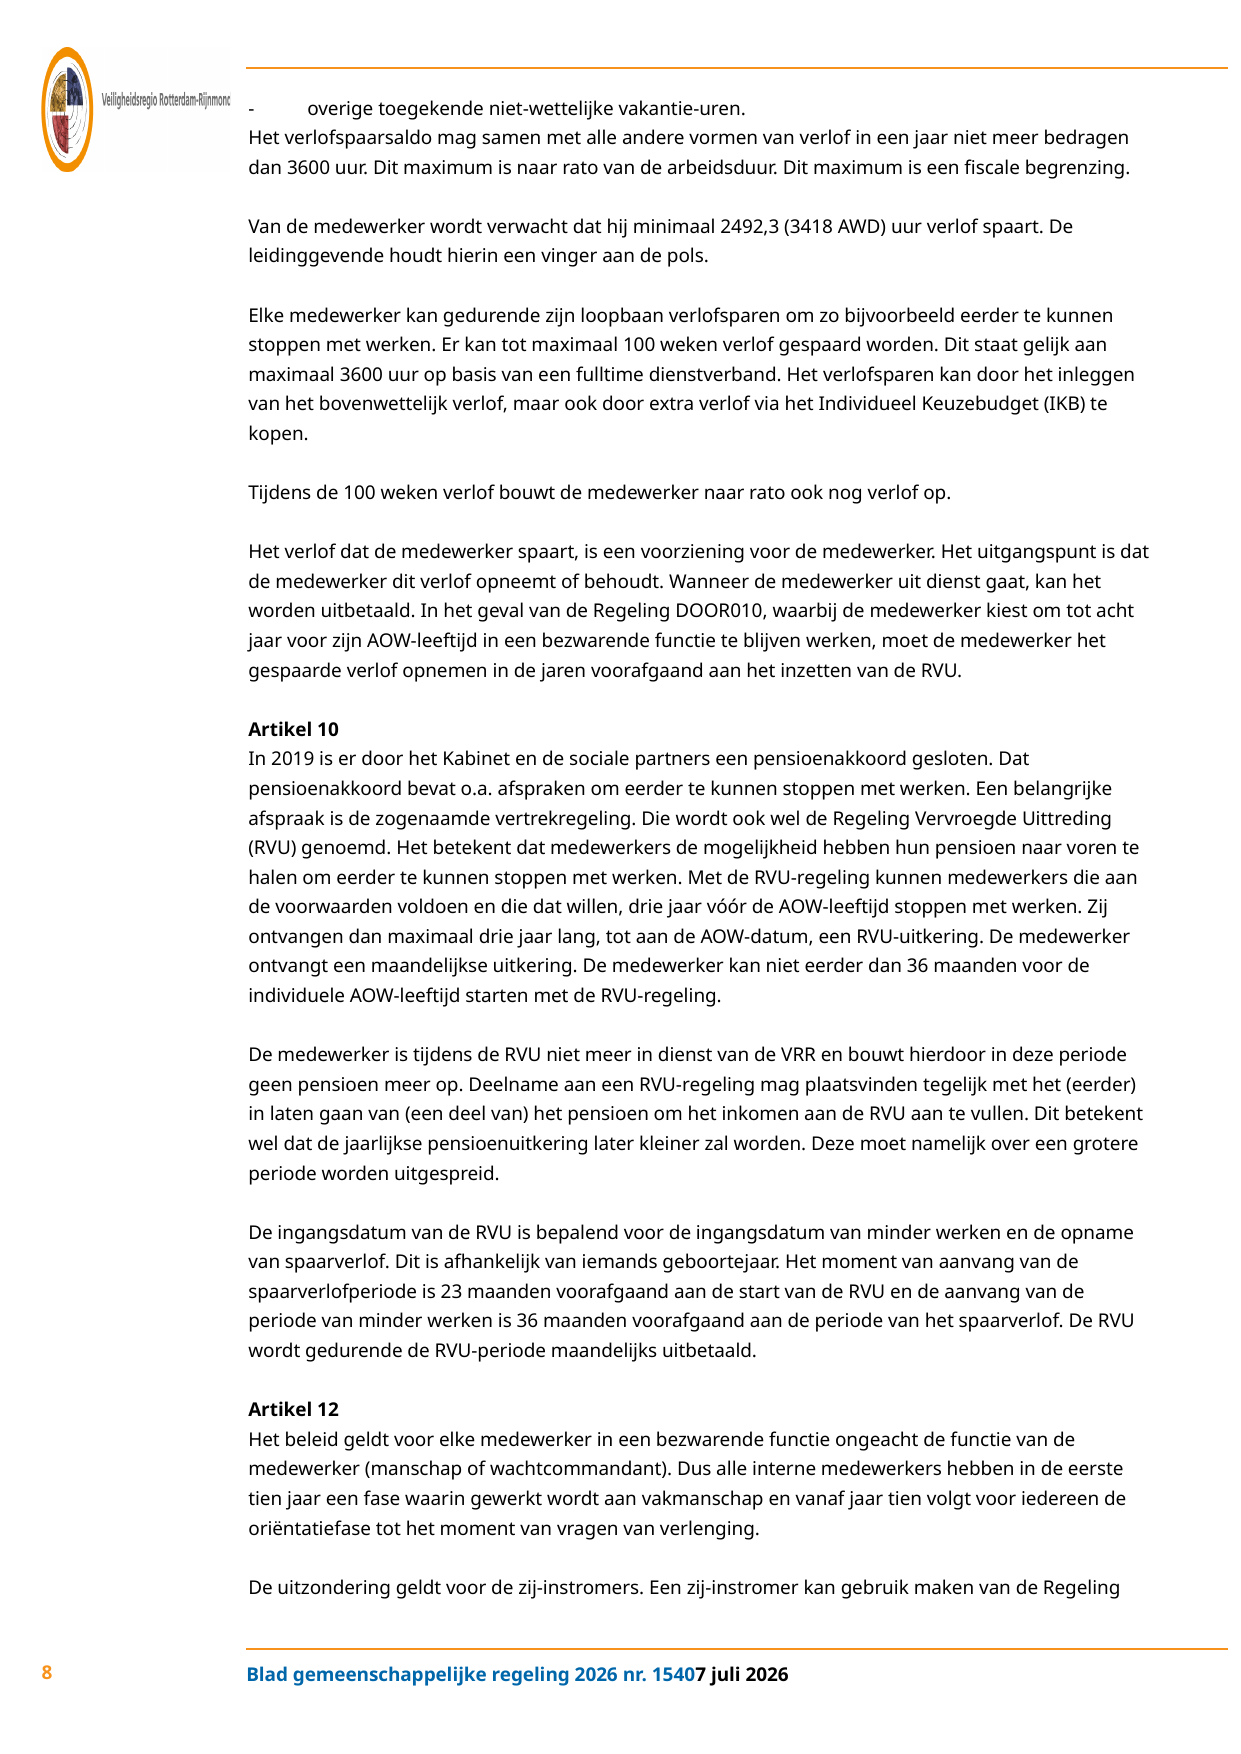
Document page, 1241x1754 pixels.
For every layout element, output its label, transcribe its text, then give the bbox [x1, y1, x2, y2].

text In 2019 is er door het Kabinet en de sociale partners een pensioenakkoord gesloten. Dat pensioenakkoord bevat o.a. afspraken om eerder te kunnen stoppen met werken. Een belangrijke afspraak is de zogenaamde vertrekregeling. Die wordt ook wel de Regeling Vervroegde Uittreding (RVU) genoemd. Het betekent dat medewerkers de mogelijkheid hebben hun pensioen naar voren te halen om eerder te kunnen stoppen met werken. Met de RVU-regeling kunnen medewerkers die aan de voorwaarden voldoen en die dat willen, drie jaar vóór de AOW-leeftijd stoppen met werken. Zij ontvangen dan maximaal drie jaar lang, tot aan de AOW-datum, een RVU-uitkering. De medewerker ontvangt een maandelijkse uitkering. De medewerker kan niet eerder dan 36 maanden voor de individuele AOW-leeftijd starten met de RVU-regeling. [248, 746, 1152, 1008]
text Het verlof dat de medewerker spaart, is een voorziening voor de medewerker. Het uitgangspunt is dat de medewerker dit verlof opneemt of behoudt. Wanneer de medewerker uit dienst gaat, kan het worden uitbetaald. In het geval van de Regeling DOOR010, waarbij de medewerker kiest om tot acht jaar voor zijn AOW-leeftijd in een bezwarende functie te blijven werken, moet de medewerker het gespaarde verlof opnemen in de jaren voorafgaand aan het inzetten van de RVU. [248, 538, 1152, 683]
picture [41, 47, 231, 172]
text Tijdens de 100 weken verlof bouwt de medewerker naar rato ook nog verlof op. [248, 479, 1152, 505]
text Artikel 12 [248, 1396, 1152, 1422]
text Het beleid geldt voor elke medewerker in een bezwarende functie ongeacht de functie van de medewerker (manschap of wachtcommandant). Dus alle interne medewerkers hebben in de eerste tien jaar een fase waarin gewerkt wordt aan vakmanschap en vanaf jaar tien volgt voor iedereen de oriëntatiefase tot het moment van vragen van verlenging. [248, 1426, 1152, 1541]
text De ingangsdatum van de RVU is bepalend voor de ingangsdatum van minder werken en de opname van spaarverlof. Dit is afhankelijk van iemands geboortejaar. Het moment van aanvang van de spaarverlofperiode is 23 maanden voorafgaand aan de start van de RVU en de aanvang van de periode van minder werken is 36 maanden voorafgaand aan de periode van het spaarverlof. De RVU wordt gedurende de RVU-periode maandelijks uitbetaald. [248, 1219, 1152, 1363]
text Elke medewerker kan gedurende zijn loopbaan verlofsparen om zo bijvoorbeeld eerder te kunnen stoppen met werken. Er kan tot maximaal 100 weken verlof gespaard worden. Dit staat gelijk aan maximaal 3600 uur op basis van een fulltime dienstverband. Het verlofsparen kan door het inleggen van het bovenwettelijk verlof, maar ook door extra verlof via het Individueel Keuzebudget (IKB) te kopen. [248, 302, 1152, 446]
text Het verlofspaarsaldo mag samen met alle andere vormen van verlof in een jaar niet meer bedragen dan 3600 uur. Dit maximum is naar rato van de arbeidsduur. Dit maximum is een fiscale begrenzing. [248, 124, 1152, 180]
text De medewerker is tijdens de RVU niet meer in dienst van de VRR en bouwt hierdoor in deze periode geen pensioen meer op. Deelname aan een RVU-regeling mag plaatsvinden tegelijk met het (eerder) in laten gaan van (een deel van) het pensioen om het inkomen aan de RVU aan te vullen. Dit betekent wel dat de jaarlijkse pensioenuitkering later kleiner zal worden. Deze moet namelijk over een grotere periode worden uitgespreid. [248, 1041, 1152, 1186]
text Artikel 10 [248, 716, 1152, 742]
text De uitzondering geldt voor de zij-instromers. Een zij-instromer kan gebruik maken van de Regeling [248, 1574, 1152, 1600]
list overige toegekende niet-wettelijke vakantie-uren. [248, 95, 1152, 121]
text Van de medewerker wordt verwacht dat hij minimaal 2492,3 (3418 AWD) uur verlof spaart. De leidinggevende houdt hierin een vinger aan de pols. [248, 213, 1152, 268]
